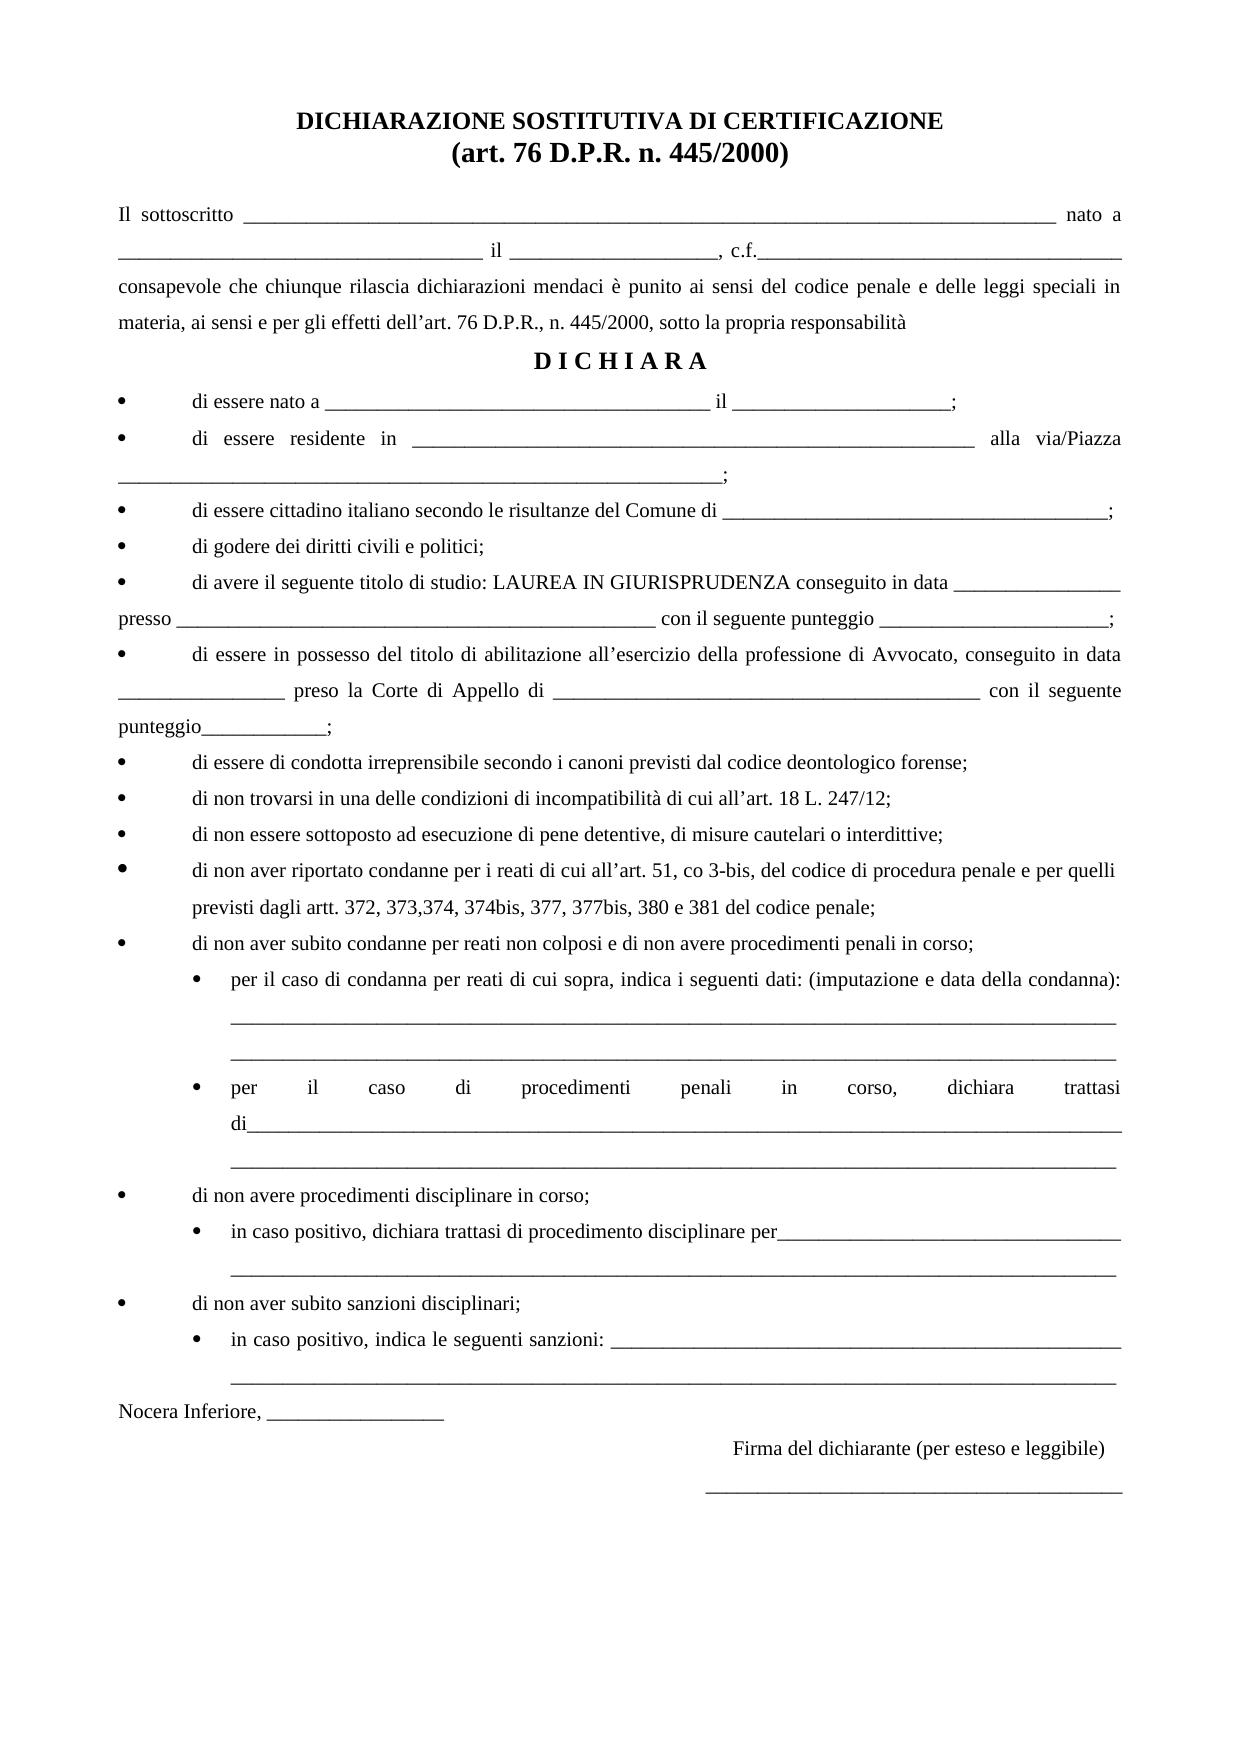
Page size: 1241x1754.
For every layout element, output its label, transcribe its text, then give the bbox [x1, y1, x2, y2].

list di non avere procedimenti disciplinare in corso; [118, 1183, 1122, 1207]
list di essere in possesso del titolo di abilitazione all’esercizio della professione di Avvocato, conseguito in data ________________ preso la Corte di Appello di _________________________________________ con il seguente punteggio____________; [118, 642, 1122, 738]
list di essere di condotta irreprensibile secondo i canoni previsti dal codice deontologico forense; [118, 750, 1122, 774]
text (art. 76 D.P.R. n. 445/2000) [118, 135, 1122, 168]
list di non trovarsi in una delle condizioni di incompatibilità di cui all’art. 18 L. 247/12; [118, 786, 1122, 810]
text Firma del dichiarante (per esteso e leggibile) [118, 1435, 1122, 1459]
text Nocera Inferiore, _________________ [118, 1399, 1122, 1423]
subtitle D I C H I A R A [118, 346, 1122, 375]
text ________________________________________ [118, 1471, 1122, 1496]
list di essere nato a _____________________________________ il _____________________; [118, 389, 1122, 413]
text DICHIARAZIONE SOSTITUTIVA DI CERTIFICAZIONE [118, 106, 1122, 135]
list di non aver subito condanne per reati non colposi e di non avere procedimenti penali in corso; [118, 931, 1122, 955]
text Il sottoscritto ______________________________________________________________________________ nato a ___________________________________ il ____________________, c.f.___________________________________ consapevole che chiunque rilascia dichiarazioni mendaci è punito ai sensi del codice penale e delle leggi speciali in materia, ai sensi e per gli effetti dell’art. 76 D.P.R., n. 445/2000, sotto la propria responsabilità [118, 202, 1122, 334]
list per il caso di procedimenti penali in corso, dichiara trattasi di_________________________________________________________________________________________________________________________________________________________________________ [193, 1075, 1122, 1171]
list di godere dei diritti civili e politici; [118, 533, 1122, 558]
list per il caso di condanna per reati di cui sopra, indica i seguenti dati: (imputazione e data della condanna): __________________________________________________________________________________________________________________________________________________________________________ [193, 967, 1122, 1063]
list di essere residente in ______________________________________________________ alla via/Piazza __________________________________________________________; [118, 425, 1122, 486]
list di essere cittadino italiano secondo le risultanze del Comune di _____________________________________; [118, 497, 1122, 522]
list di avere il seguente titolo di studio: LAUREA IN GIURISPRUDENZA conseguito in data ________________ presso ______________________________________________ con il seguente punteggio ______________________; [118, 569, 1122, 630]
list in caso positivo, dichiara trattasi di procedimento disciplinare per_________________________________ _____________________________________________________________________________________ [193, 1219, 1122, 1279]
list in caso positivo, indica le seguenti sanzioni: _________________________________________________ _____________________________________________________________________________________ [193, 1327, 1122, 1387]
list di non aver subito sanzioni disciplinari; [118, 1291, 1122, 1315]
list di non essere sottoposto ad esecuzione di pene detentive, di misure cautelari o interdittive; [118, 822, 1122, 846]
list di non aver riportato condanne per i reati di cui all’art. 51, co 3-bis, del codice di procedura penale e per quelli previsti dagli artt. 372, 373,374, 374bis, 377, 377bis, 380 e 381 del codice penale; [118, 858, 1122, 919]
